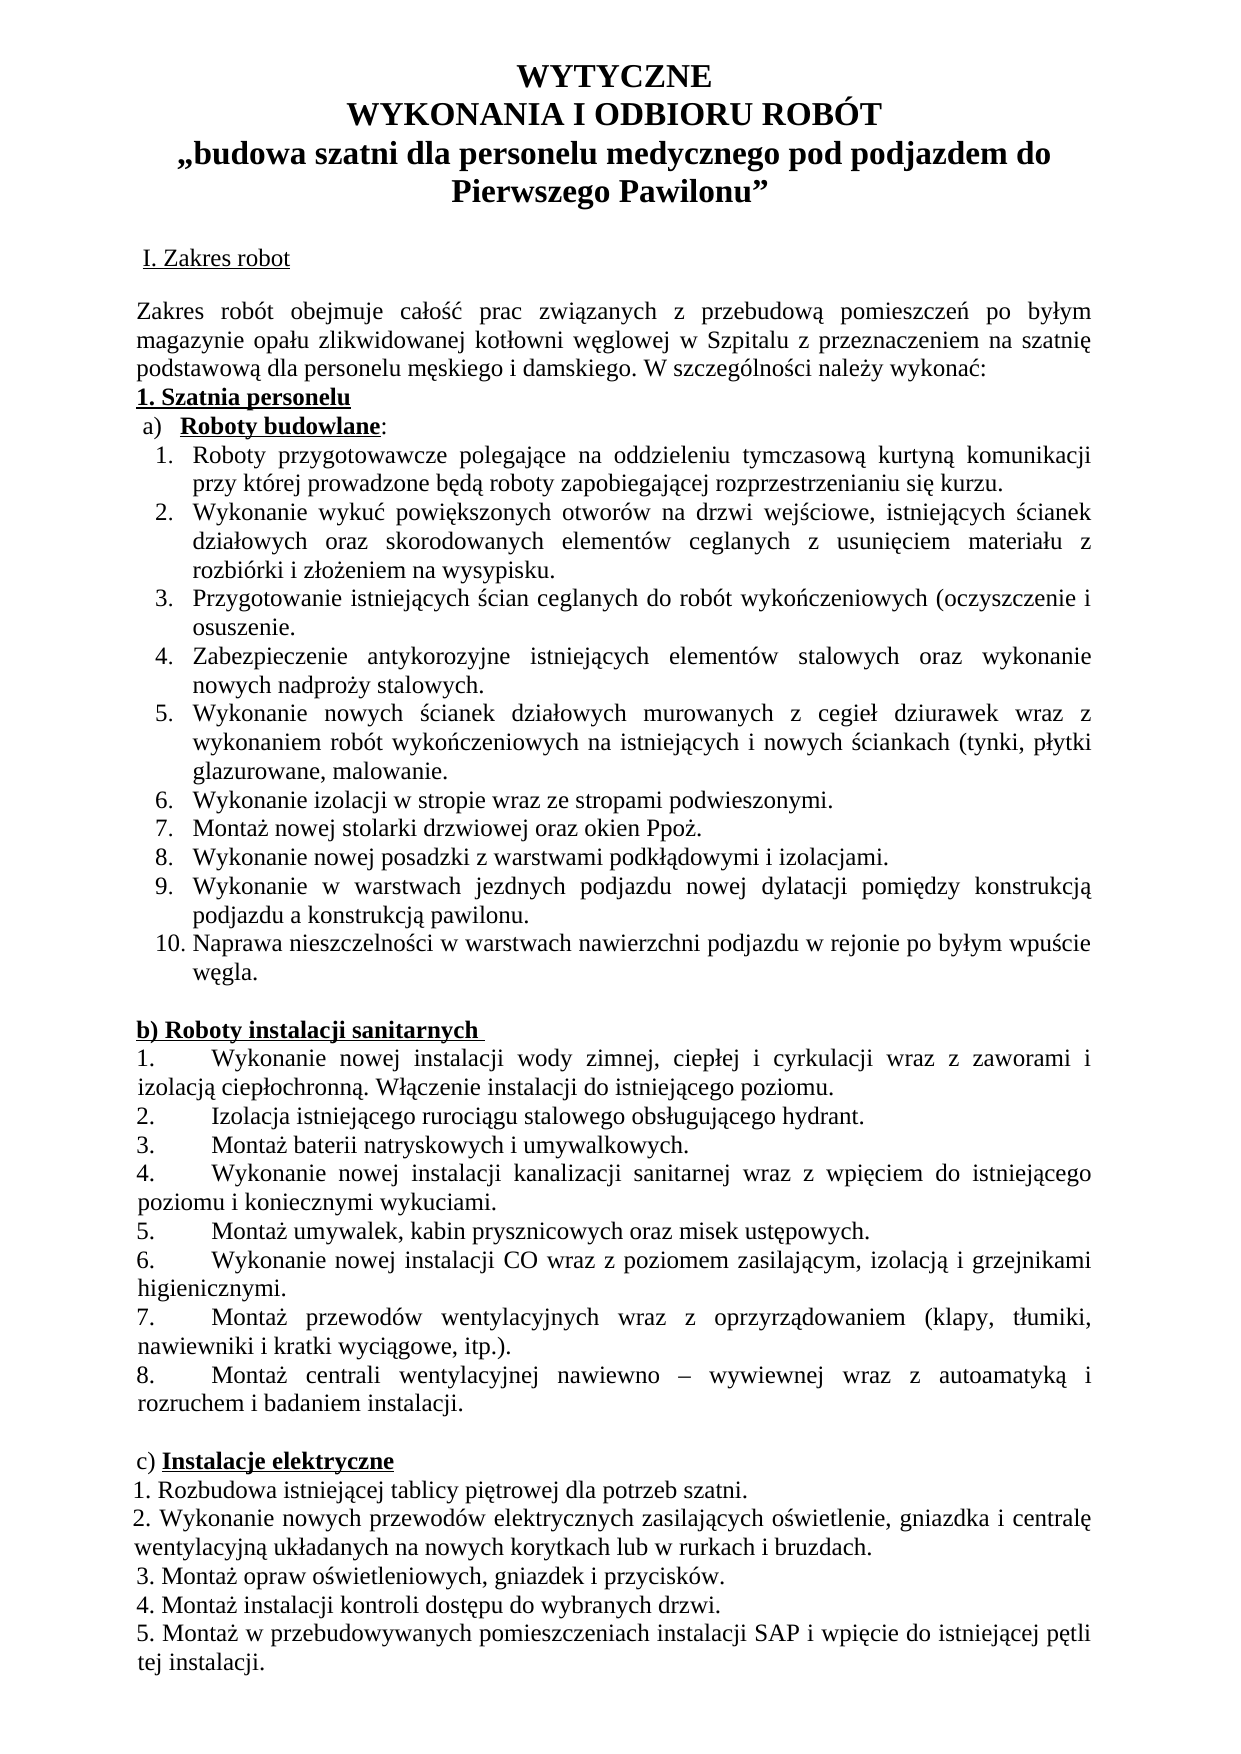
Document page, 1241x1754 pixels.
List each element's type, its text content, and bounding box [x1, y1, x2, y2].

list Wykonanie nowej instalacji wody zimnej, ciepłej i cyrkulacji wraz z zaworami i izolacją ciepłochronną. Włączenie instalacji do istniejącego poziomu. [136, 1043, 1092, 1101]
list Montaż centrali wentylacyjnej nawiewno – wywiewnej wraz z autoamatyką i rozruchem i badaniem instalacji. [136, 1360, 1092, 1417]
list Wykonanie nowej instalacji kanalizacji sanitarnej wraz z wpięciem do istniejącego poziomu i koniecznymi wykuciami. [136, 1158, 1092, 1216]
subtitle „budowa szatni dla personelu medycznego pod podjazdem do Pierwszego Pawilonu” [136, 133, 1092, 209]
list Montaż nowej stolarki drzwiowej oraz okien Ppoż. [155, 813, 1092, 842]
list Wykonanie nowej posadzki z warstwami podkłądowymi i izolacjami. [155, 842, 1092, 871]
list Wykonanie wykuć powiększonych otworów na drzwi wejściowe, istniejących ścianek działowych oraz skorodowanych elementów ceglanych z usunięciem materiału z rozbiórki i złożeniem na wysypisku. [155, 497, 1092, 583]
subtitle I. Zakres robot [142, 243, 1092, 272]
list Montaż baterii natryskowych i umywalkowych. [136, 1130, 1092, 1158]
subtitle WYTYCZNE [136, 56, 1092, 94]
list Roboty przygotowawcze polegające na oddzieleniu tymczasową kurtyną komunikacji przy której prowadzone będą roboty zapobiegającej rozprzestrzenianiu się kurzu. [155, 440, 1092, 497]
text 5. Montaż w przebudowywanych pomieszczeniach instalacji SAP i wpięcie do istniejącej pętli tej instalacji. [136, 1618, 1092, 1676]
list Wykonanie izolacji w stropie wraz ze stropami podwieszonymi. [155, 785, 1092, 813]
list Izolacja istniejącego rurociągu stalowego obsługującego hydrant. [136, 1101, 1092, 1130]
list Wykonanie w warstwach jezdnych podjazdu nowej dylatacji pomiędzy konstrukcją podjazdu a konstrukcją pawilonu. [155, 871, 1092, 928]
list Przygotowanie istniejących ścian ceglanych do robót wykończeniowych (oczyszczenie i osuszenie. [155, 583, 1092, 641]
list Naprawa nieszczelności w warstwach nawierzchni podjazdu w rejonie po byłym wpuście węgla. [155, 928, 1092, 986]
text 4. Montaż instalacji kontroli dostępu do wybranych drzwi. [136, 1590, 1092, 1618]
list Wykonanie nowych ścianek działowych murowanych z cegieł dziurawek wraz z wykonaniem robót wykończeniowych na istniejących i nowych ściankach (tynki, płytki glazurowane, malowanie. [155, 698, 1092, 785]
text 3. Montaż opraw oświetleniowych, gniazdek i przycisków. [136, 1561, 1092, 1590]
text c) Instalacje elektryczne [136, 1446, 1092, 1475]
list Montaż przewodów wentylacyjnych wraz z oprzyrządowaniem (klapy, tłumiki, nawiewniki i kratki wyciągowe, itp.). [136, 1302, 1092, 1360]
text 2. Wykonanie nowych przewodów elektrycznych zasilających oświetlenie, gniazdka i centralę wentylacyjną układanych na nowych korytkach lub w rurkach i bruzdach. [132, 1503, 1092, 1561]
subtitle WYKONANIA I ODBIORU ROBÓT [136, 94, 1092, 133]
text 1. Szatnia personelu [136, 382, 1092, 411]
text b) Roboty instalacji sanitarnych [136, 1015, 1092, 1043]
list Zabezpieczenie antykorozyjne istniejących elementów stalowych oraz wykonanie nowych nadproży stalowych. [155, 641, 1092, 698]
text 1. Rozbudowa istniejącej tablicy piętrowej dla potrzeb szatni. [132, 1475, 1092, 1503]
text Zakres robót obejmuje całość prac związanych z przebudową pomieszczeń po byłym magazynie opału zlikwidowanej kotłowni węglowej w Szpitalu z przeznaczeniem na szatnię podstawową dla personelu męskiego i damskiego. W szczególności należy wykonać: [136, 296, 1092, 382]
list Montaż umywalek, kabin prysznicowych oraz misek ustępowych. [136, 1216, 1092, 1245]
list Wykonanie nowej instalacji CO wraz z poziomem zasilającym, izolacją i grzejnikami higienicznymi. [136, 1245, 1092, 1302]
list Roboty budowlane: [142, 411, 1092, 440]
